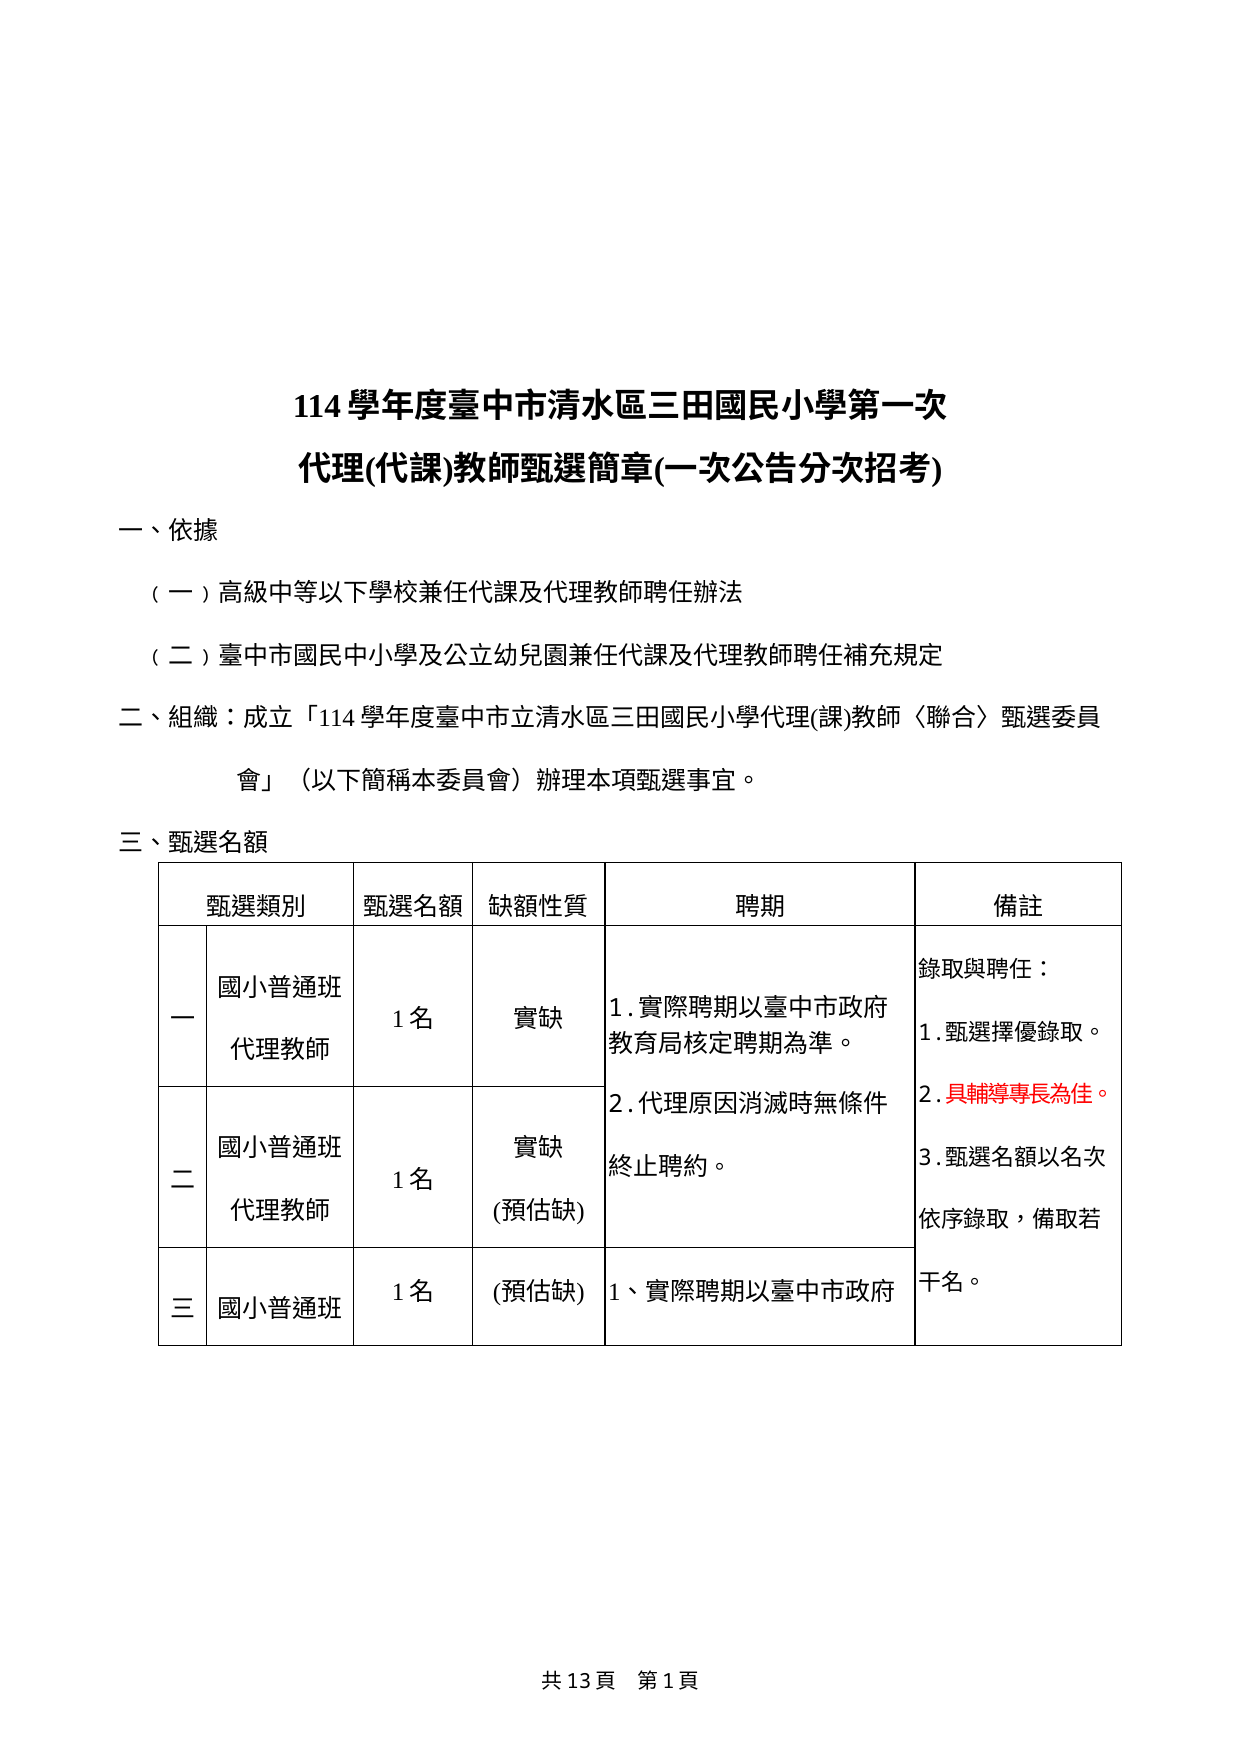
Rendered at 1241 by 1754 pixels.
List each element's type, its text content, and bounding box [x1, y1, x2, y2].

table_cell 二 [159, 1087, 206, 1247]
text 一、依據 [118, 487, 1122, 549]
text ﹙一﹚高級中等以下學校兼任代課及代理教師聘任辦法 [143, 549, 1122, 612]
table_cell 1名 [354, 1087, 472, 1247]
table_cell 錄取與聘任： 1.甄選擇優錄取。 2.具輔導專長為佳。 3.甄選名額以名次依序錄取，備取若干名。 [916, 926, 1121, 1345]
table_header 缺額性質 [473, 863, 604, 925]
table_header 備註 [916, 863, 1121, 925]
table_header 聘期 [606, 863, 914, 925]
text 三、甄選名額 [118, 799, 1122, 862]
table_header 甄選名額 [354, 863, 472, 925]
table_cell 1名 [354, 1248, 472, 1345]
table_cell 一 [159, 926, 206, 1086]
table_cell 國小普通班 代理教師 [207, 926, 353, 1086]
text 代理(代課)教師甄選簡章(一次公告分次招考) [118, 424, 1122, 487]
table_header 甄選類別 [159, 863, 353, 925]
table_cell 1名 [354, 926, 472, 1086]
table_cell 三 [159, 1248, 206, 1345]
text 二、組織：成立「114學年度臺中市立清水區三田國民小學代理(課)教師〈聯合〉甄選委員會」（以下簡稱本委員會）辦理本項甄選事宜。 [118, 674, 1122, 799]
table_cell (預估缺) [473, 1248, 604, 1345]
table_cell 1、實際聘期以臺中市政府 [606, 1248, 914, 1345]
table_cell 國小普通班 [207, 1248, 353, 1345]
table_cell 實缺 (預估缺) [473, 1087, 604, 1247]
text 114學年度臺中市清水區三田國民小學第一次 [118, 362, 1122, 424]
text ﹙二﹚臺中市國民中小學及公立幼兒園兼任代課及代理教師聘任補充規定 [143, 612, 1122, 674]
table_cell 1.實際聘期以臺中市政府教育局核定聘期為準。 2.代理原因消滅時無條件終止聘約。 [606, 926, 914, 1247]
table_cell 國小普通班 代理教師 [207, 1087, 353, 1247]
table_cell 實缺 [473, 926, 604, 1086]
